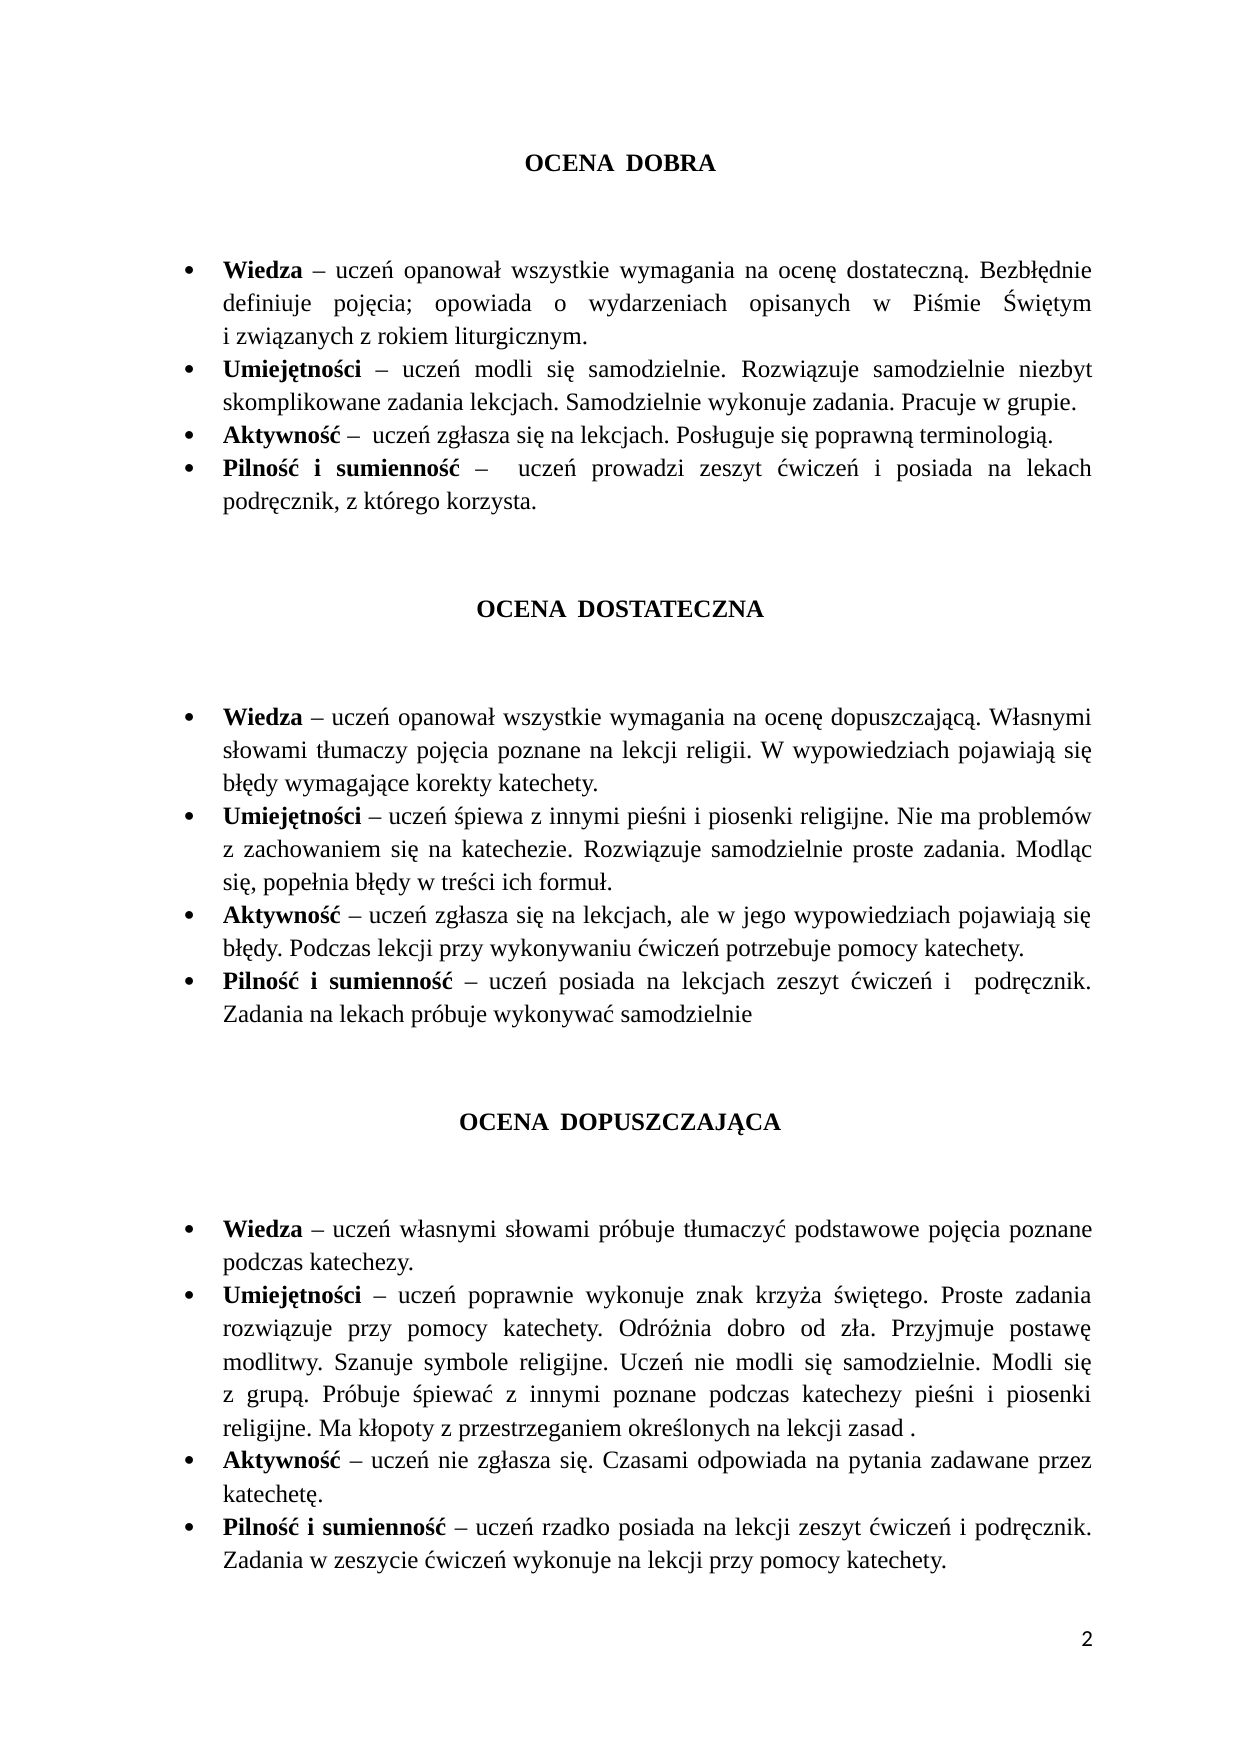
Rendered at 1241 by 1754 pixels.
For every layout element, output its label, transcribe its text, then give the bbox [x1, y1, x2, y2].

list Pilność i sumienność – uczeń prowadzi zeszyt ćwiczeń i posiada na lekach podręcznik, z którego korzysta. [185, 453, 1093, 515]
list Pilność i sumienność – uczeń rzadko posiada na lekcji zeszyt ćwiczeń i podręcznik. Zadania w zeszycie ćwiczeń wykonuje na lekcji przy pomocy katechety. [185, 1512, 1093, 1573]
text OCENA DOBRA [148, 148, 1093, 176]
list Umiejętności – uczeń modli się samodzielnie. Rozwiązuje samodzielnie niezbyt skomplikowane zadania lekcjach. Samodzielnie wykonuje zadania. Pracuje w grupie. [185, 354, 1093, 416]
list Umiejętności – uczeń poprawnie wykonuje znak krzyża świętego. Proste zadania rozwiązuje przy pomocy katechety. Odróżnia dobro od zła. Przyjmuje postawę modlitwy. Szanuje symbole religijne. Uczeń nie modli się samodzielnie. Modli się z grupą. Próbuje śpiewać z innymi poznane podczas katechezy pieśni i piosenki religijne. Ma kłopoty z przestrzeganiem określonych na lekcji zasad . [185, 1281, 1093, 1441]
list Wiedza – uczeń opanował wszystkie wymagania na ocenę dostateczną. Bezbłędnie definiuje pojęcia; opowiada o wydarzeniach opisanych w Piśmie Świętym i związanych z rokiem liturgicznym. [185, 255, 1093, 350]
list Umiejętności – uczeń śpiewa z innymi pieśni i piosenki religijne. Nie ma problemów z zachowaniem się na katechezie. Rozwiązuje samodzielnie proste zadania. Modląc się, popełnia błędy w treści ich formuł. [185, 801, 1093, 896]
text OCENA DOPUSZCZAJĄCA [148, 1107, 1093, 1136]
list Wiedza – uczeń opanował wszystkie wymagania na ocenę dopuszczającą. Własnymi słowami tłumaczy pojęcia poznane na lekcji religii. W wypowiedziach pojawiają się błędy wymagające korekty katechety. [185, 702, 1093, 797]
list Aktywność – uczeń nie zgłasza się. Czasami odpowiada na pytania zadawane przez katechetę. [185, 1446, 1093, 1507]
list Pilność i sumienność – uczeń posiada na lekcjach zeszyt ćwiczeń i podręcznik. Zadania na lekach próbuje wykonywać samodzielnie [185, 966, 1093, 1028]
list Wiedza – uczeń własnymi słowami próbuje tłumaczyć podstawowe pojęcia poznane podczas katechezy. [185, 1214, 1093, 1276]
list Aktywność – uczeń zgłasza się na lekcjach, ale w jego wypowiedziach pojawiają się błędy. Podczas lekcji przy wykonywaniu ćwiczeń potrzebuje pomocy katechety. [185, 900, 1093, 962]
text OCENA DOSTATECZNA [148, 594, 1093, 623]
list Aktywność – uczeń zgłasza się na lekcjach. Posługuje się poprawną terminologią. [185, 420, 1093, 449]
